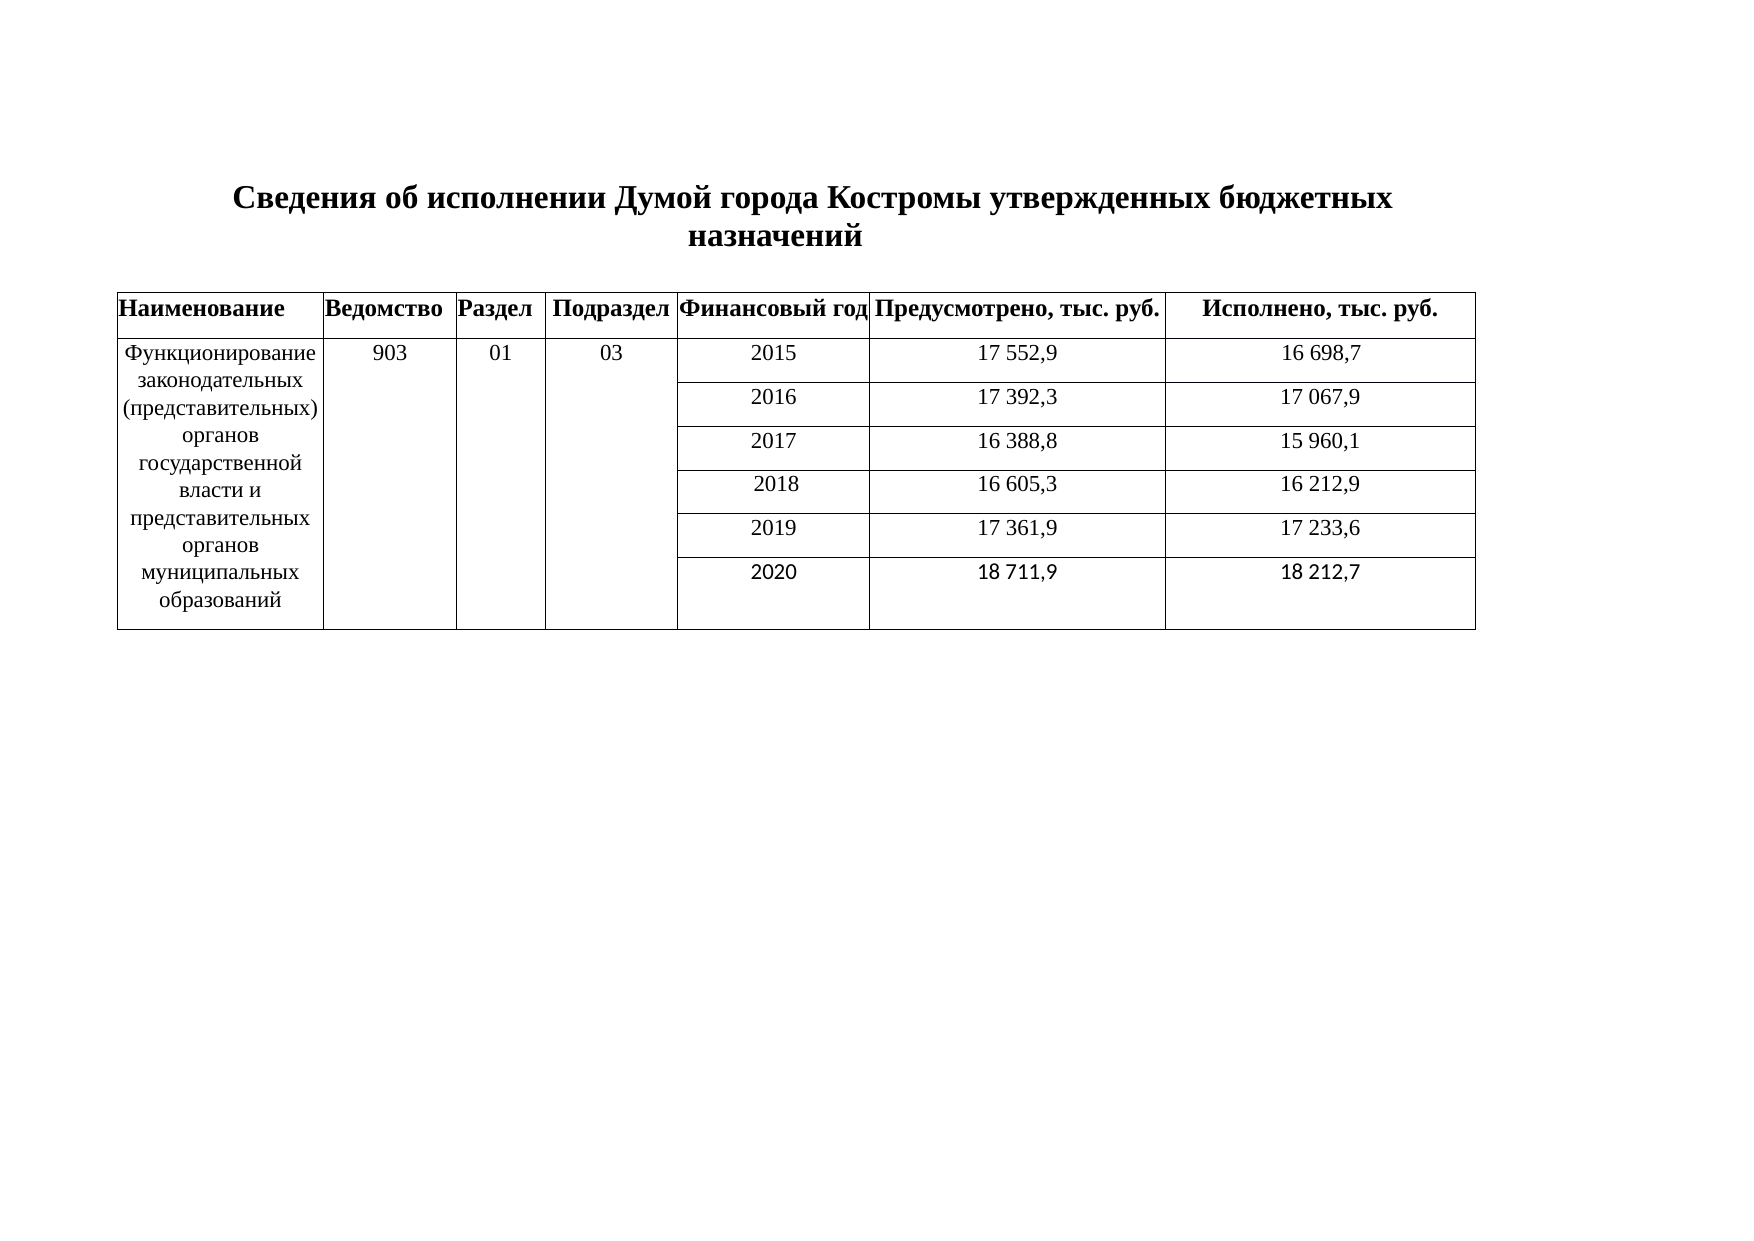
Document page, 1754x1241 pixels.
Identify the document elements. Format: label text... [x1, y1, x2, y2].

table_header Раздел [457, 293, 545, 338]
table_cell 16 605,3 [870, 471, 1165, 513]
table_cell 03 [546, 339, 677, 629]
table_cell 2017 [678, 427, 869, 470]
table_cell Функционирование законодательных (представительных) органов государственной власти и представительных органов муниципальных образований [118, 339, 323, 629]
table_header Наименование [118, 293, 323, 338]
table_cell 17 067,9 [1166, 383, 1475, 426]
table_cell 17 552,9 [870, 339, 1165, 382]
table_cell 2016 [678, 383, 869, 426]
table_cell 16 212,9 [1166, 471, 1475, 513]
table_header Предусмотрено, тыс. руб. [870, 293, 1165, 338]
table_header Исполнено, тыс. руб. [1166, 293, 1475, 338]
table_cell 16 388,8 [870, 427, 1165, 470]
text Сведения об исполнении Думой города Костромы утвержденных бюджетных назначений [148, 177, 1403, 254]
table_cell 18 212,7 [1166, 558, 1475, 629]
table_cell 2018 [678, 471, 869, 513]
table_cell 2020 [678, 558, 869, 629]
table_cell 16 698,7 [1166, 339, 1475, 382]
table_cell 2019 [678, 514, 869, 557]
table_header Подраздел [546, 293, 677, 338]
table_header Финансовый год [678, 293, 869, 338]
table_cell 17 392,3 [870, 383, 1165, 426]
table_cell 17 233,6 [1166, 514, 1475, 557]
table_cell 903 [324, 339, 456, 629]
table_cell 15 960,1 [1166, 427, 1475, 470]
table_cell 01 [457, 339, 545, 629]
table_cell 17 361,9 [870, 514, 1165, 557]
table_header Ведомство [324, 293, 456, 338]
table_cell 18 711,9 [870, 558, 1165, 629]
table_cell 2015 [678, 339, 869, 382]
